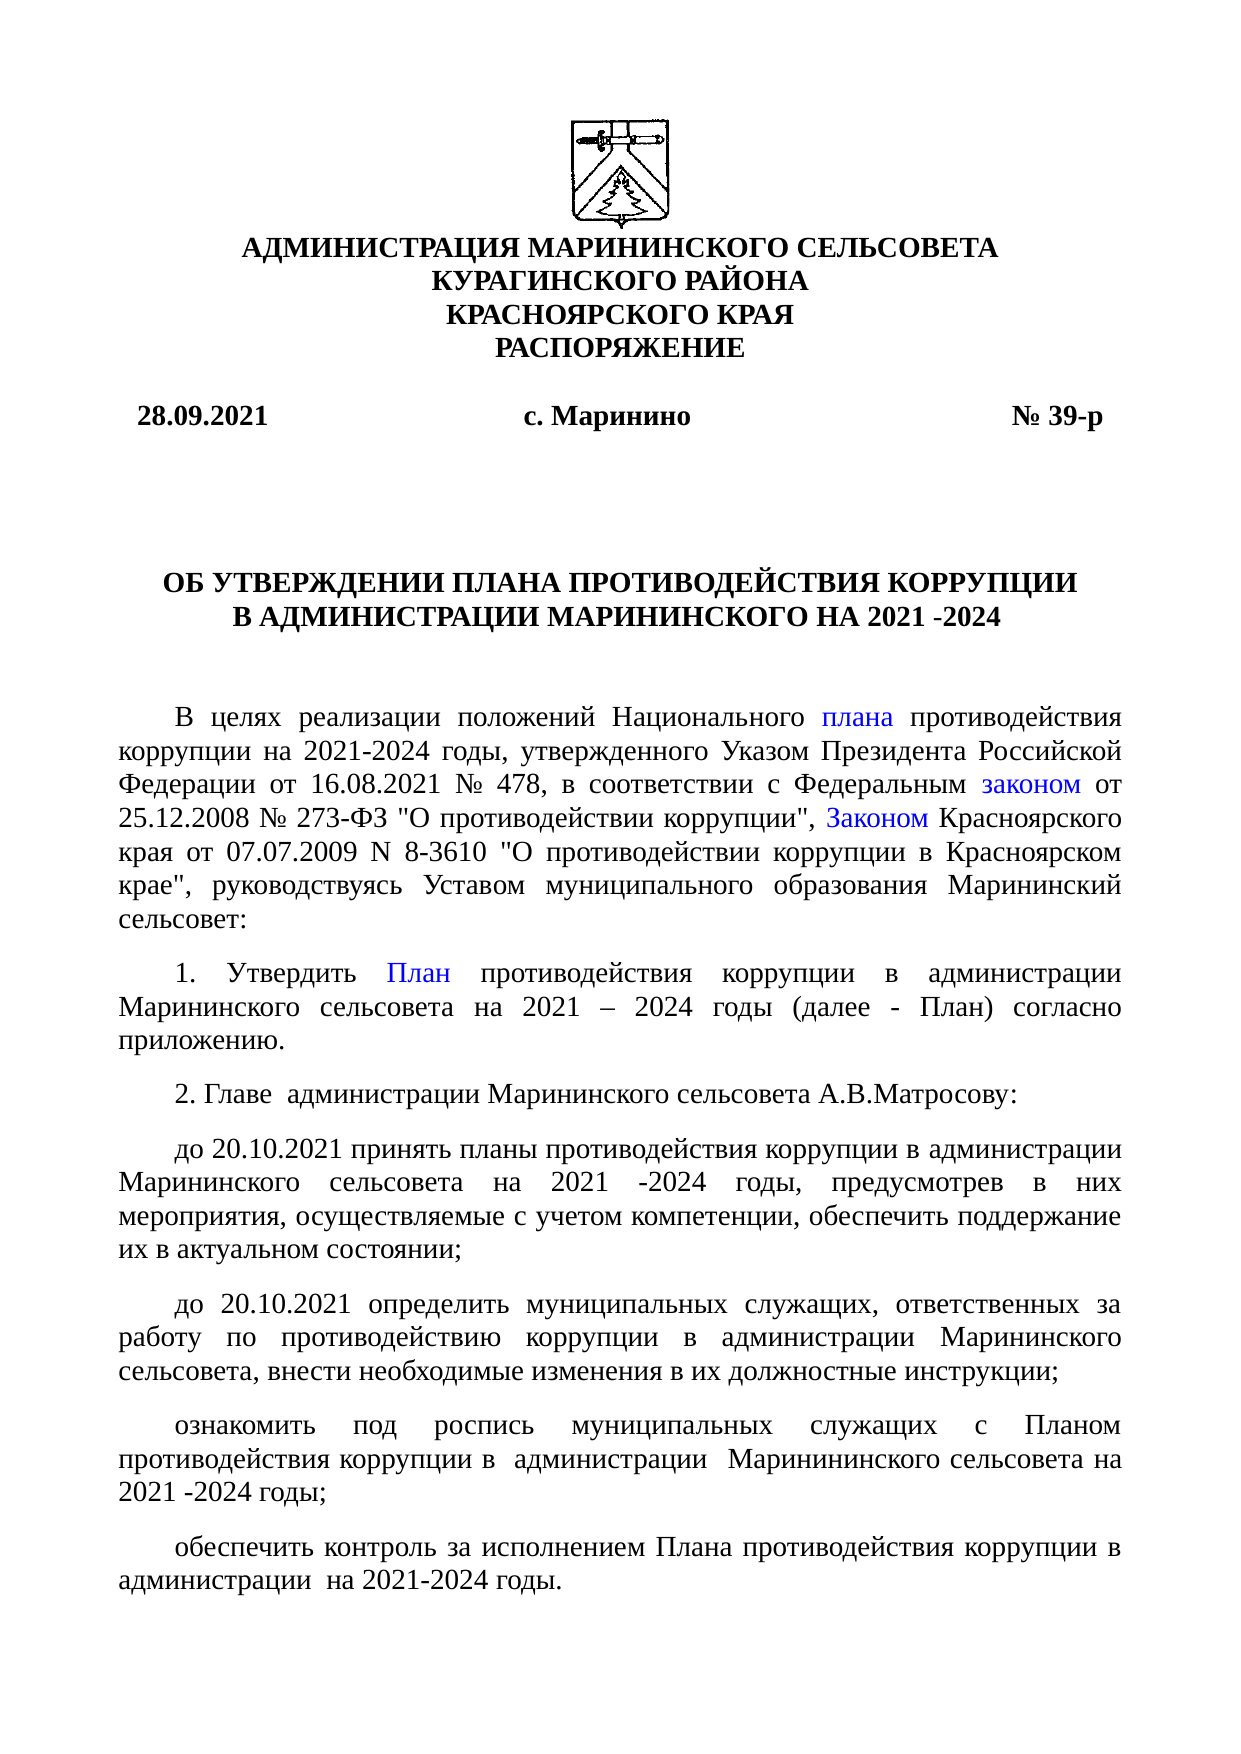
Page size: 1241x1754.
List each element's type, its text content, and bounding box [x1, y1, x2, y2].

text 1. Утвердить План противодействия коррупции в администрации Марининского сельсовета на 2021 – 2024 годы (далее - План) согласно приложению. [118, 955, 1122, 1056]
text ОБ УТВЕРЖДЕНИИ ПЛАНА ПРОТИВОДЕЙСТВИЯ КОРРУПЦИИ [118, 565, 1122, 599]
text 2. Главе администрации Марининского сельсовета А.В.Матросову: [118, 1077, 1122, 1110]
text обеспечить контроль за исполнением Плана противодействия коррупции в администрации на 2021-2024 годы. [118, 1529, 1122, 1596]
text В АДМИНИСТРАЦИИ МАРИНИНСКОГО НА 2021 -2024 [118, 599, 1122, 632]
text до 20.10.2021 определить муниципальных служащих, ответственных за работу по противодействию коррупции в администрации Марининского сельсовета, внести необходимые изменения в их должностные инструкции; [118, 1286, 1122, 1387]
text В целях реализации положений Национального плана противодействия коррупции на 2021-2024 годы, утвержденного Указом Президента Российской Федерации от 16.08.2021 № 478, в соответствии с Федеральным законом от 25.12.2008 № 273-ФЗ "О противодействии коррупции", Законом Красноярского края от 07.07.2009 N 8-3610 "О противодействии коррупции в Красноярском крае", руководствуясь Уставом муниципального образования Марининский сельсовет: [118, 699, 1122, 934]
picture [570, 119, 670, 229]
text ознакомить под роспись муниципальных служащих с Планом противодействия коррупции в администрации Маринининского сельсовета на 2021 -2024 годы; [118, 1407, 1122, 1508]
text АДМИНИСТРАЦИЯ МАРИНИНСКОГО СЕЛЬСОВЕТА КУРАГИНСКОГО РАЙОНА КРАСНОЯРСКОГО КРАЯ [118, 230, 1122, 331]
text 28.09.2021 с. Маринино № 39-р [118, 398, 1122, 431]
text РАСПОРЯЖЕНИЕ [118, 331, 1122, 364]
text до 20.10.2021 принять планы противодействия коррупции в администрации Марининского сельсовета на 2021 -2024 годы, предусмотрев в них мероприятия, осуществляемые с учетом компетенции, обеспечить поддержание их в актуальном состоянии; [118, 1131, 1122, 1265]
